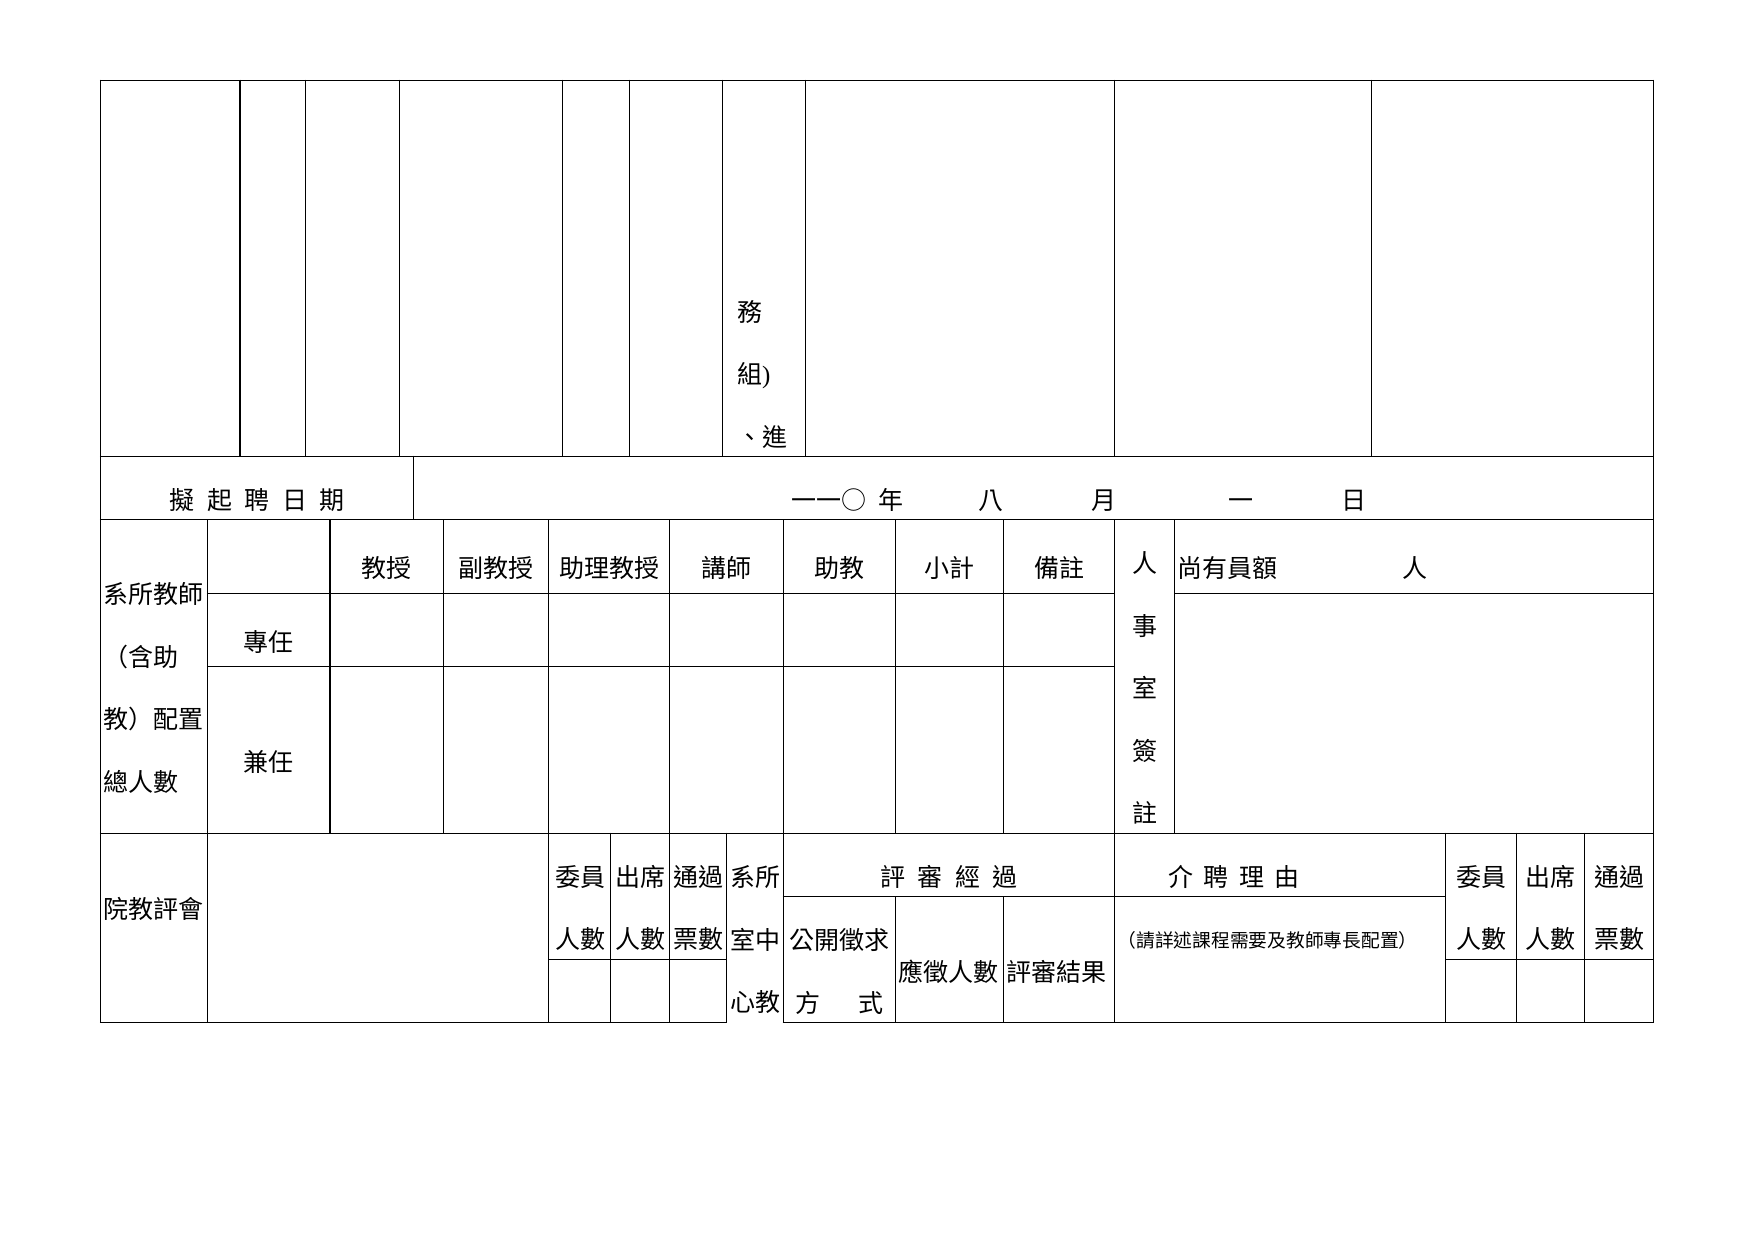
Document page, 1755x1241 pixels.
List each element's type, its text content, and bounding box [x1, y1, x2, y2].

table_cell [1446, 960, 1516, 1022]
table_cell [400, 81, 562, 456]
table_cell 講師 [670, 520, 783, 593]
table_cell [630, 81, 722, 456]
table_cell 系所教師（含助教）配置總人數 [101, 520, 207, 833]
table_cell [563, 81, 629, 456]
table_cell [1517, 960, 1584, 1022]
table_cell 公開徵求方 式 [784, 897, 895, 1022]
table_cell 介聘理由 [1115, 834, 1445, 896]
table_cell 委員人數 [549, 834, 610, 959]
table_cell [331, 667, 443, 833]
table_cell [241, 81, 305, 456]
table_cell 助教 [784, 520, 895, 593]
table_cell [670, 594, 783, 666]
table_cell [784, 594, 895, 666]
table_cell [670, 667, 783, 833]
table_cell 應徵人數 [896, 897, 1003, 1022]
table_cell [549, 960, 610, 1022]
table_cell 擬 起 聘 日 期 [101, 457, 413, 519]
table_cell (進修教育組) 教務處(課務組)、進修暨推廣部 [723, 81, 805, 456]
table_cell 助理教授 [549, 520, 669, 593]
table_cell [1372, 81, 1653, 456]
table_cell [784, 667, 895, 833]
table_cell 人 事 室 簽 註 [1115, 520, 1174, 833]
table_cell （請詳述課程需要及教師專長配置） [1115, 897, 1445, 1022]
table_cell 通過 票數 [1585, 834, 1653, 959]
table_cell 評 審 經 過 [784, 834, 1114, 896]
table_cell [806, 81, 1114, 456]
table_cell 教授 [331, 520, 443, 593]
table_cell 通過票數 [670, 834, 726, 959]
table_cell 尚有員額 人 [1175, 520, 1653, 593]
table_cell [896, 594, 1003, 666]
table_cell [896, 667, 1003, 833]
table_cell [444, 594, 548, 666]
table_cell [208, 834, 548, 1022]
table_cell [1004, 667, 1114, 833]
table_cell [306, 81, 399, 456]
table_cell 兼任 [208, 667, 329, 833]
table_cell 專任 [208, 594, 329, 666]
table_cell [1585, 960, 1653, 1022]
table_cell 副教授 [444, 520, 548, 593]
table_cell [331, 594, 443, 666]
table_cell 評審結果 [1004, 897, 1114, 1022]
table_cell 系所室中心教評會評審過 程 [727, 834, 783, 1022]
table_cell [1115, 81, 1371, 456]
table_cell 一一○ 年 八 月 一 日 [414, 457, 1653, 519]
table_cell [1004, 594, 1114, 666]
table_cell [1175, 594, 1653, 833]
table_cell [549, 667, 669, 833]
table_cell [549, 594, 669, 666]
table_cell [670, 960, 726, 1022]
table_cell [208, 520, 329, 593]
table_cell [444, 667, 548, 833]
table_cell 院教評會 [101, 834, 207, 1022]
table_cell [101, 81, 239, 456]
table_cell 委員人數 [1446, 834, 1516, 959]
table_cell 出席人數 [1517, 834, 1584, 959]
table_cell [611, 960, 669, 1022]
table_cell 備註 [1004, 520, 1114, 593]
table_cell 出席人數 [611, 834, 669, 959]
table_cell 小計 [896, 520, 1003, 593]
